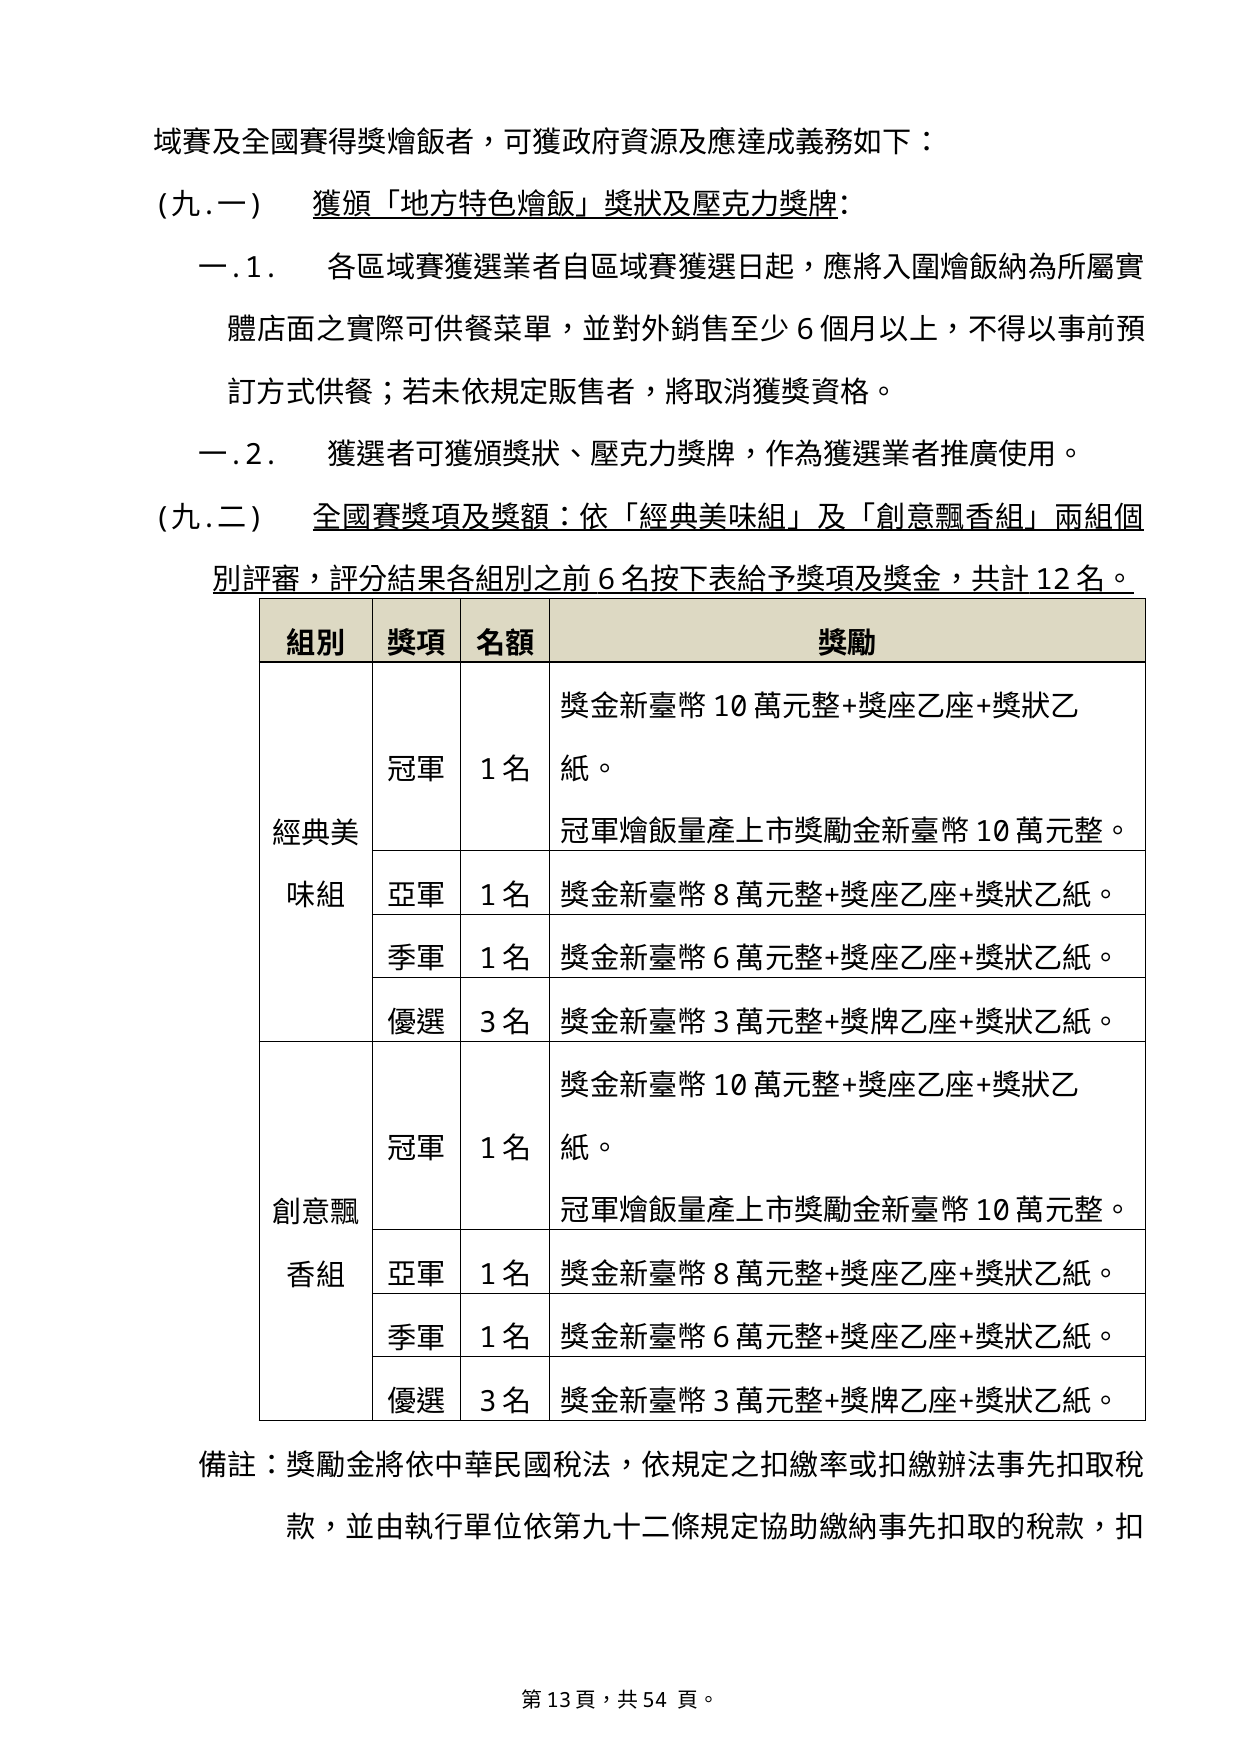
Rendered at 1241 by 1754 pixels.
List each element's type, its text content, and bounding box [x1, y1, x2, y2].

table_cell 3名 [461, 1357, 549, 1420]
table_cell 季軍 [373, 1294, 460, 1356]
table_header 獎項 [373, 599, 460, 661]
table_cell 優選 [373, 978, 460, 1041]
table_cell 經典美味組 [260, 663, 372, 1041]
table_header 獎勵 [550, 599, 1145, 661]
table_cell 獎金新臺幣10萬元整+獎座乙座+獎狀乙紙。 冠軍燴飯量產上市獎勵金新臺幣10萬元整。 [550, 1042, 1145, 1229]
table_cell 1名 [461, 663, 549, 850]
table_cell 獎金新臺幣8萬元整+獎座乙座+獎狀乙紙。 [550, 1230, 1145, 1293]
table_cell 獎金新臺幣3萬元整+獎牌乙座+獎狀乙紙。 [550, 1357, 1145, 1420]
list 全國賽獎項及獎額：依「經典美味組」及「創意飄香組」兩組個別評審，評分結果各組別之前6名按下表給予獎項及獎金，共計12名。 [153, 473, 1146, 598]
table_cell 亞軍 [373, 851, 460, 913]
table_cell 1名 [461, 851, 549, 913]
table_header 組別 [260, 599, 372, 661]
list 獲選者可獲頒獎狀、壓克力獎牌，作為獲選業者推廣使用。 [198, 410, 1146, 473]
table_cell 優選 [373, 1357, 460, 1420]
table_cell 1名 [461, 1294, 549, 1356]
table_cell 1名 [461, 1042, 549, 1229]
list 獲頒「地方特色燴飯」獎狀及壓克力獎牌： [153, 160, 1146, 223]
table_cell 1名 [461, 1230, 549, 1293]
table_cell 獎金新臺幣6萬元整+獎座乙座+獎狀乙紙。 [550, 915, 1145, 977]
table_cell 獎金新臺幣8萬元整+獎座乙座+獎狀乙紙。 [550, 851, 1145, 913]
table_cell 季軍 [373, 915, 460, 977]
table_cell 冠軍 [373, 1042, 460, 1229]
text 備註：獎勵金將依中華民國稅法，依規定之扣繳率或扣繳辦法事先扣取稅款，並由執行單位依第九十二條規定協助繳納事先扣取的稅款，扣 [198, 1421, 1146, 1546]
table_cell 3名 [461, 978, 549, 1041]
list 域賽及全國賽得獎燴飯者，可獲政府資源及應達成義務如下： [94, 98, 1146, 160]
table_cell 獎金新臺幣10萬元整+獎座乙座+獎狀乙紙。 冠軍燴飯量產上市獎勵金新臺幣10萬元整。 [550, 663, 1145, 850]
table_cell 獎金新臺幣3萬元整+獎牌乙座+獎狀乙紙。 [550, 978, 1145, 1041]
table_cell 創意飄香組 [260, 1042, 372, 1420]
table_header 名額 [461, 599, 549, 661]
list 各區域賽獲選業者自區域賽獲選日起，應將入圍燴飯納為所屬實體店面之實際可供餐菜單，並對外銷售至少6個月以上，不得以事前預訂方式供餐；若未依規定販售者，將取消獲獎資格。 [198, 223, 1146, 410]
table_cell 冠軍 [373, 663, 460, 850]
table_cell 1名 [461, 915, 549, 977]
table_cell 獎金新臺幣6萬元整+獎座乙座+獎狀乙紙。 [550, 1294, 1145, 1356]
table_cell 亞軍 [373, 1230, 460, 1293]
